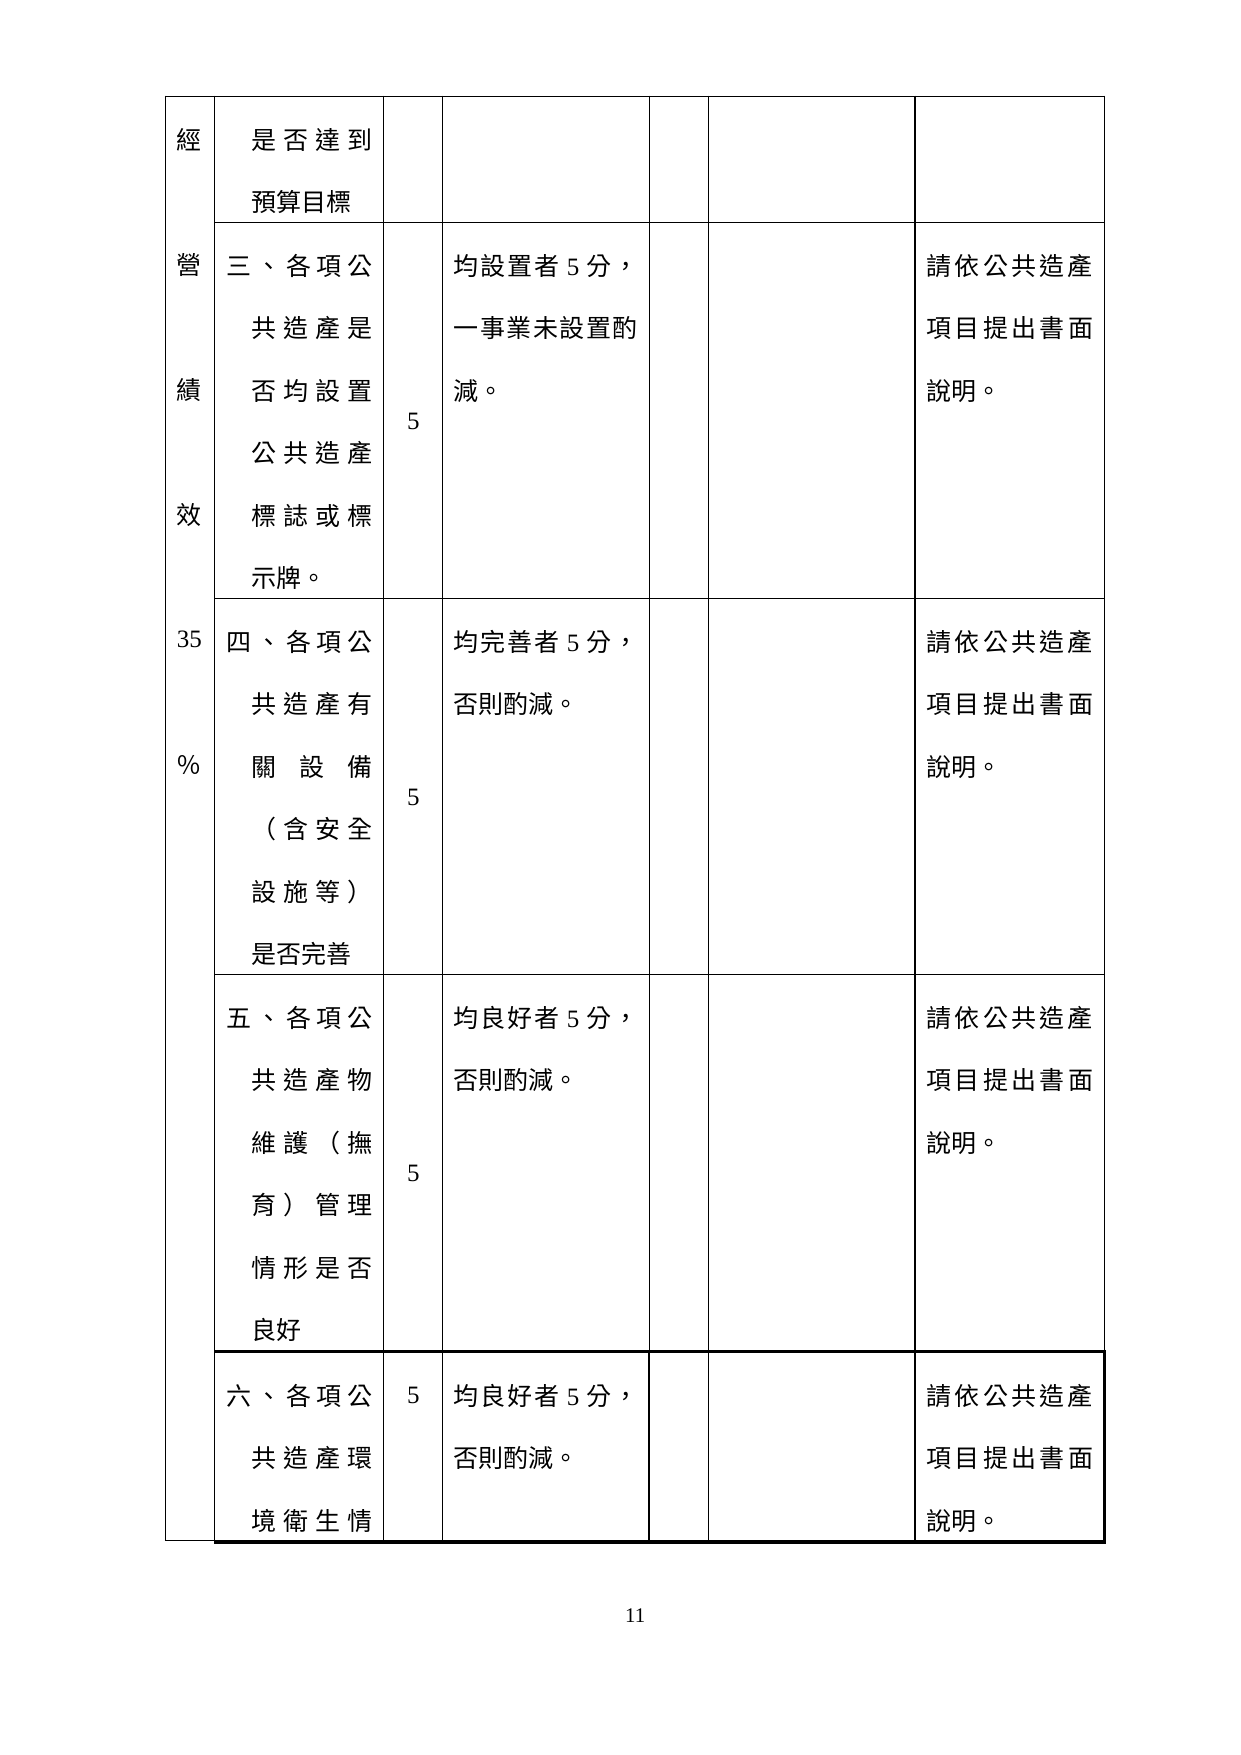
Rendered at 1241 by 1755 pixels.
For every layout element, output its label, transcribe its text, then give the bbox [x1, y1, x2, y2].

table_cell 四、各項公共造產有關設備（含安全設施等）是否完善 [215, 599, 383, 974]
table_cell 均良好者5分，否則酌減。 [443, 975, 649, 1350]
table_cell [650, 223, 708, 598]
table_cell 5 [384, 1353, 442, 1540]
table_cell 5 [384, 975, 442, 1350]
table_cell 三、各項公共造產是否均設置公共造產標誌或標示牌。 [215, 223, 383, 598]
table_cell [709, 599, 914, 974]
table_cell [443, 97, 649, 222]
table_cell 是否達到預算目標 [215, 97, 383, 222]
table_cell 請依公共造產項目提出書面說明。 [916, 223, 1104, 598]
table_cell 五、各項公共造產物維護（撫育）管理情形是否良好 [215, 975, 383, 1350]
table_cell [916, 97, 1104, 222]
table_cell 經 營 績 效 35 ％ [166, 97, 214, 1540]
table_cell 5 [384, 599, 442, 974]
table_cell [650, 97, 708, 222]
table_cell [709, 1353, 914, 1540]
table_cell [650, 599, 708, 974]
table_cell [709, 975, 914, 1350]
table_cell [709, 223, 914, 598]
table_cell 請依公共造產項目提出書面說明。 [916, 599, 1104, 974]
table_cell [384, 97, 442, 222]
table_cell [650, 1353, 708, 1540]
table_cell 六、各項公共造產環境衛生情 [215, 1353, 383, 1540]
table_cell 均良好者5分，否則酌減。 [443, 1353, 648, 1540]
table_cell 請依公共造產項目提出書面說明。 [916, 975, 1104, 1350]
table_cell 均設置者5分，一事業未設置酌減。 [443, 223, 649, 598]
table_cell 請依公共造產項目提出書面說明。 [916, 1353, 1103, 1540]
table_cell [709, 97, 914, 222]
table_cell 均完善者5分，否則酌減。 [443, 599, 649, 974]
table_cell 5 [384, 223, 442, 598]
table_cell [650, 975, 708, 1350]
